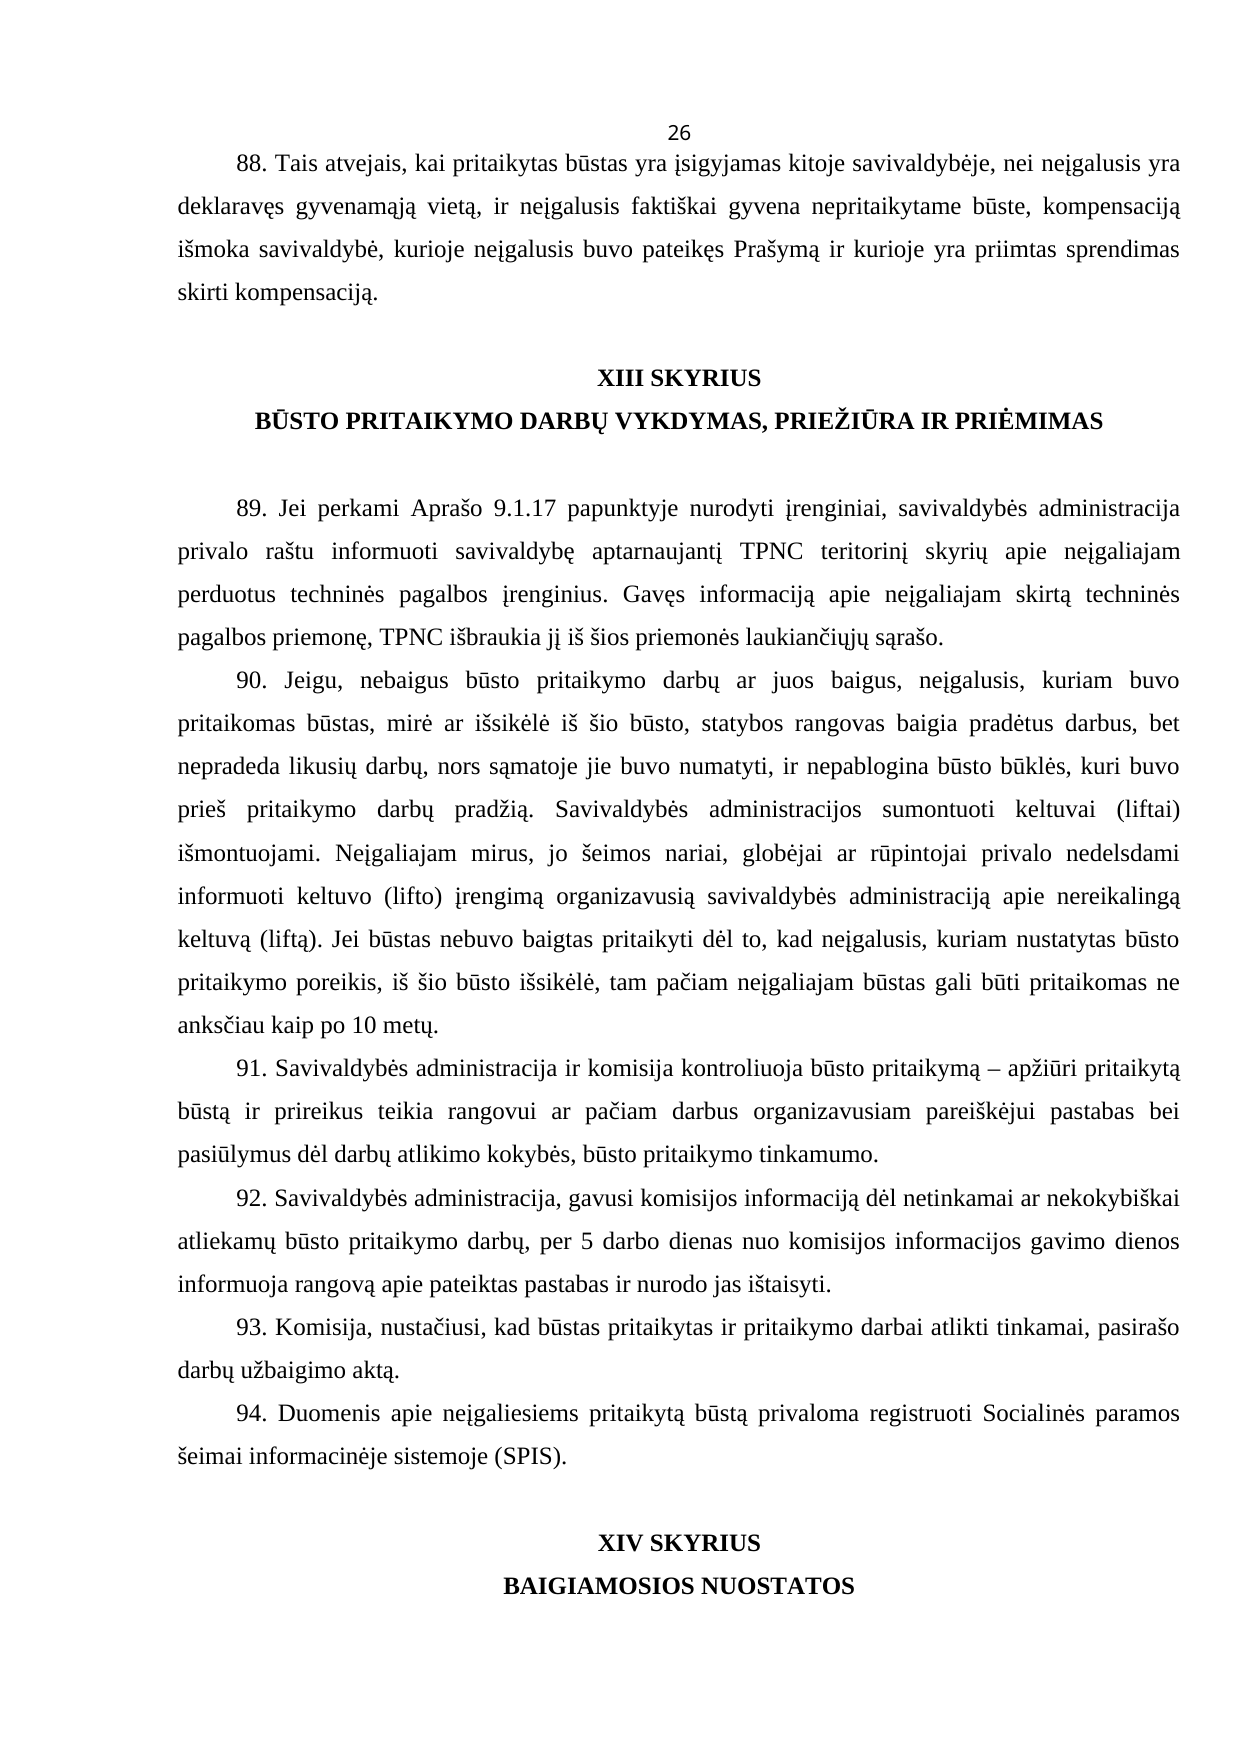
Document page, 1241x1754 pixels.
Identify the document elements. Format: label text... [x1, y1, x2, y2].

text 89. Jei perkami Aprašo 9.1.17 papunktyje nurodyti įrenginiai, savivaldybės administracija privalo raštu informuoti savivaldybę aptarnaujantį TPNC teritorinį skyrių apie neįgaliajam perduotus techninės pagalbos įrenginius. Gavęs informaciją apie neįgaliajam skirtą techninės pagalbos priemonę, TPNC išbraukia jį iš šios priemonės laukiančiųjų sąrašo. [177, 493, 1181, 651]
text BAIGIAMOSIOS NUOSTATOS [177, 1571, 1181, 1599]
text 88. Tais atvejais, kai pritaikytas būstas yra įsigyjamas kitoje savivaldybėje, nei neįgalusis yra deklaravęs gyvenamąją vietą, ir neįgalusis faktiškai gyvena nepritaikytame būste, kompensaciją išmoka savivaldybė, kurioje neįgalusis buvo pateikęs Prašymą ir kurioje yra priimtas sprendimas skirti kompensaciją. [177, 148, 1181, 306]
text XIII SKYRIUS [177, 363, 1181, 392]
text BŪSTO PRITAIKYMO DARBŲ VYKDYMAS, PRIEŽIŪRA IR PRIĖMIMAS [177, 406, 1181, 435]
text 94. Duomenis apie neįgaliesiems pritaikytą būstą privaloma registruoti Socialinės paramos šeimai informacinėje sistemoje (SPIS). [177, 1398, 1181, 1470]
text 93. Komisija, nustačiusi, kad būstas pritaikytas ir pritaikymo darbai atlikti tinkamai, pasirašo darbų užbaigimo aktą. [177, 1312, 1181, 1384]
text 91. Savivaldybės administracija ir komisija kontroliuoja būsto pritaikymą – apžiūri pritaikytą būstą ir prireikus teikia rangovui ar pačiam darbus organizavusiam pareiškėjui pastabas bei pasiūlymus dėl darbų atlikimo kokybės, būsto pritaikymo tinkamumo. [177, 1053, 1181, 1168]
text 90. Jeigu, nebaigus būsto pritaikymo darbų ar juos baigus, neįgalusis, kuriam buvo pritaikomas būstas, mirė ar išsikėlė iš šio būsto, statybos rangovas baigia pradėtus darbus, bet nepradeda likusių darbų, nors sąmatoje jie buvo numatyti, ir nepablogina būsto būklės, kuri buvo prieš pritaikymo darbų pradžią. Savivaldybės administracijos sumontuoti keltuvai (liftai) išmontuojami. Neįgaliajam mirus, jo šeimos nariai, globėjai ar rūpintojai privalo nedelsdami informuoti keltuvo (lifto) įrengimą organizavusią savivaldybės administraciją apie nereikalingą keltuvą (liftą). Jei būstas nebuvo baigtas pritaikyti dėl to, kad neįgalusis, kuriam nustatytas būsto pritaikymo poreikis, iš šio būsto išsikėlė, tam pačiam neįgaliajam būstas gali būti pritaikomas ne anksčiau kaip po 10 metų. [177, 665, 1181, 1039]
text XIV SKYRIUS [177, 1528, 1181, 1556]
text 92. Savivaldybės administracija, gavusi komisijos informaciją dėl netinkamai ar nekokybiškai atliekamų būsto pritaikymo darbų, per 5 darbo dienas nuo komisijos informacijos gavimo dienos informuoja rangovą apie pateiktas pastabas ir nurodo jas ištaisyti. [177, 1183, 1181, 1298]
